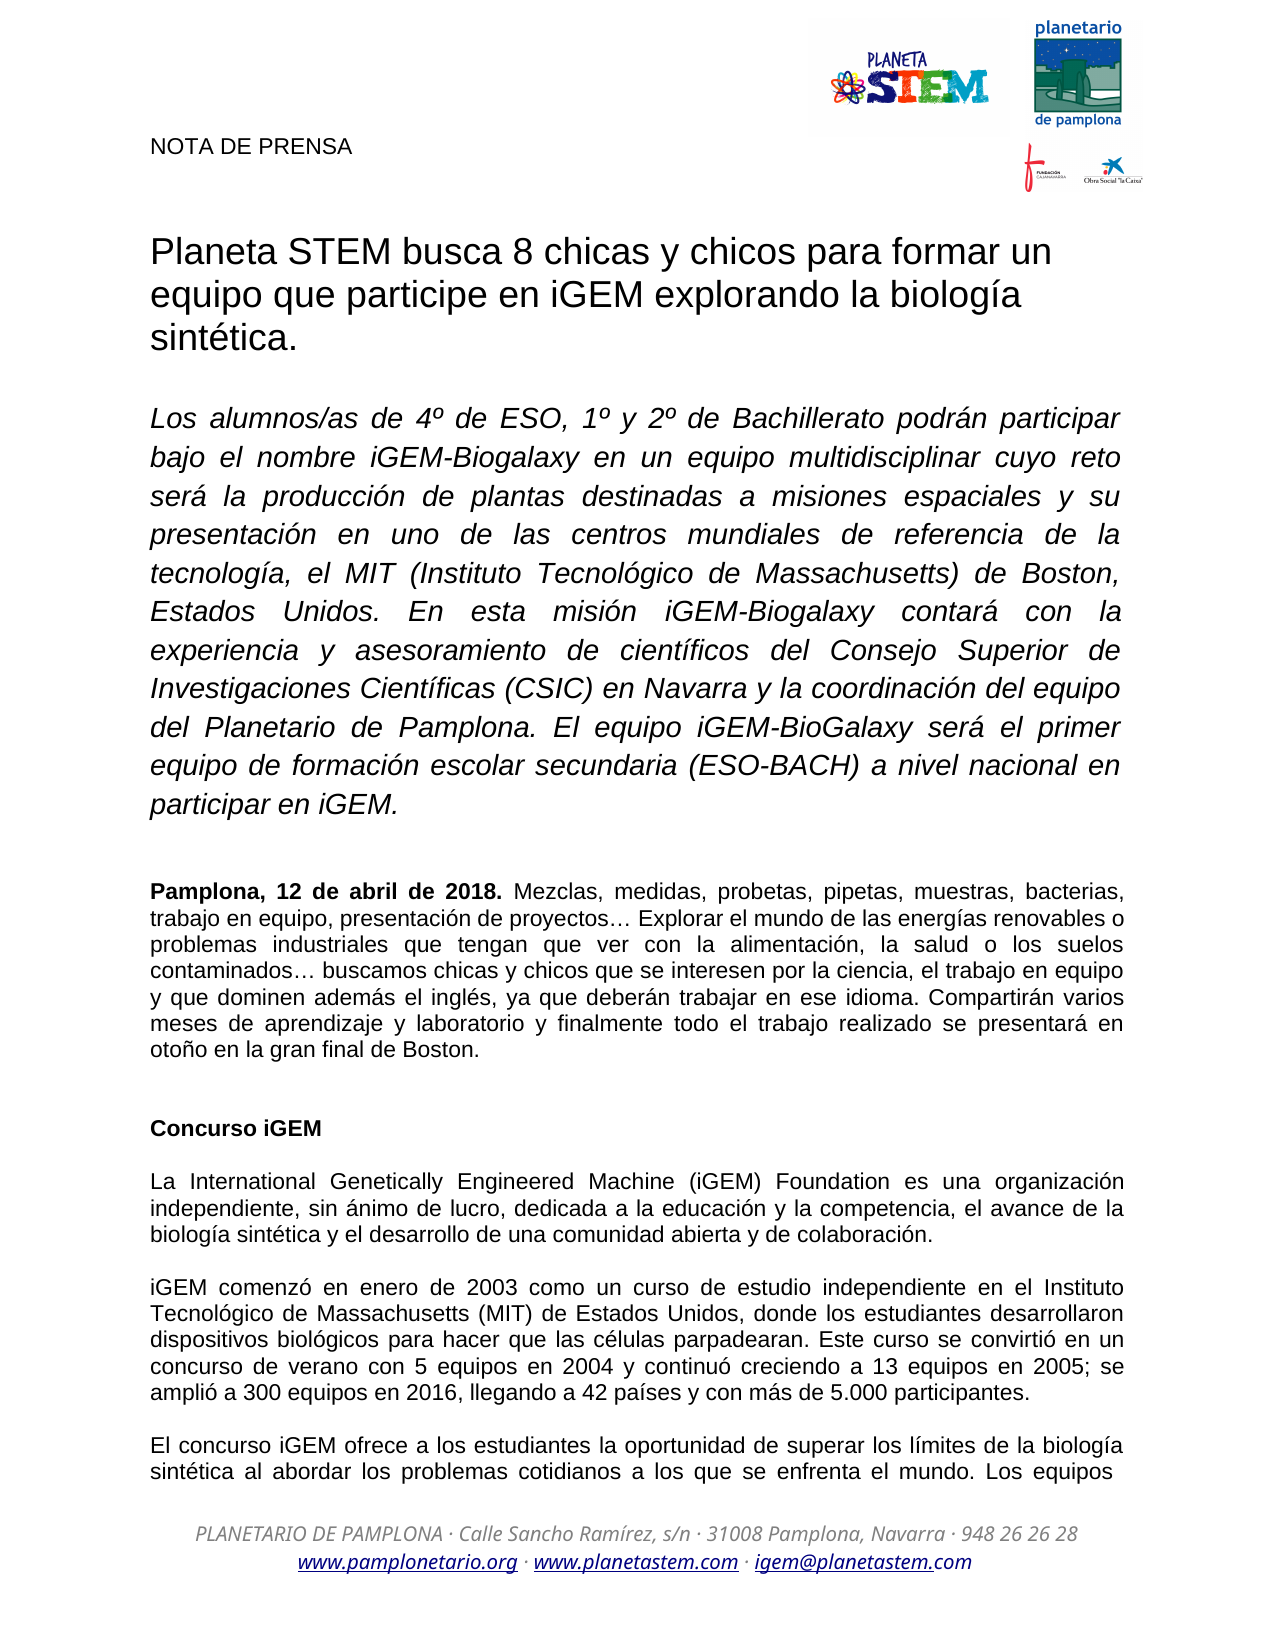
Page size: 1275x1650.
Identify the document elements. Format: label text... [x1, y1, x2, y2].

text Concurso iGEM [150, 1115, 1125, 1142]
text Planeta STEM busca 8 chicas y chicos para formar un equipo que participe en iGEM explorando la biología sintética. [150, 186, 1125, 402]
text El concurso iGEM ofrece a los estudiantes la oportunidad de superar los límites de la biología sintética al abordar los problemas cotidianos a los que se enfrenta el mundo. Los equipos [150, 1432, 1125, 1484]
picture [1024, 20, 1143, 192]
text Los alumnos/as de 4º de ESO, 1º y 2º de Bachillerato podrán participar bajo el nombre iGEM-Biogalaxy en un equipo multidisciplinar cuyo reto será la producción de plantas destinadas a misiones espaciales y su presentación en uno de las centros mundiales de referencia de la tecnología, el MIT (Instituto Tecnológico de Massachusetts) de Boston, Estados Unidos. En esta misión iGEM-Biogalaxy contará con la experiencia y asesoramiento de científicos del Consejo Superior de Investigaciones Científicas (CSIC) en Navarra y la coordinación del equipo del Planetario de Pamplona. El equipo iGEM-BioGalaxy será el primer equipo de formación escolar secundaria (ESO-BACH) a nivel nacional en participar en iGEM. [150, 402, 1125, 821]
picture [808, 18, 1010, 137]
text Pamplona, 12 de abril de 2018. Mezclas, medidas, probetas, pipetas, muestras, bacterias, trabajo en equipo, presentación de proyectos… Explorar el mundo de las energías renovables o problemas industriales que tengan que ver con la alimentación, la salud o los suelos contaminados… buscamos chicas y chicos que se interesen por la ciencia, el trabajo en equipo y que dominen además el inglés, ya que deberán trabajar en ese idioma. Compartirán varios meses de aprendizaje y laboratorio y finalmente todo el trabajo realizado se presentará en otoño en la gran final de Boston. [150, 878, 1125, 1063]
text La International Genetically Engineered Machine (iGEM) Foundation es una organización independiente, sin ánimo de lucro, dedicada a la educación y la competencia, el avance de la biología sintética y el desarrollo de una comunidad abierta y de colaboración. [150, 1168, 1125, 1247]
text iGEM comenzó en enero de 2003 como un curso de estudio independiente en el Instituto Tecnológico de Massachusetts (MIT) de Estados Unidos, donde los estudiantes desarrollaron dispositivos biológicos para hacer que las células parpadearan. Este curso se convirtió en un concurso de verano con 5 equipos en 2004 y continuó creciendo a 13 equipos en 2005; se amplió a 300 equipos en 2016, llegando a 42 países y con más de 5.000 participantes. [150, 1273, 1125, 1405]
text NOTA DE PRENSA [150, 133, 1024, 186]
